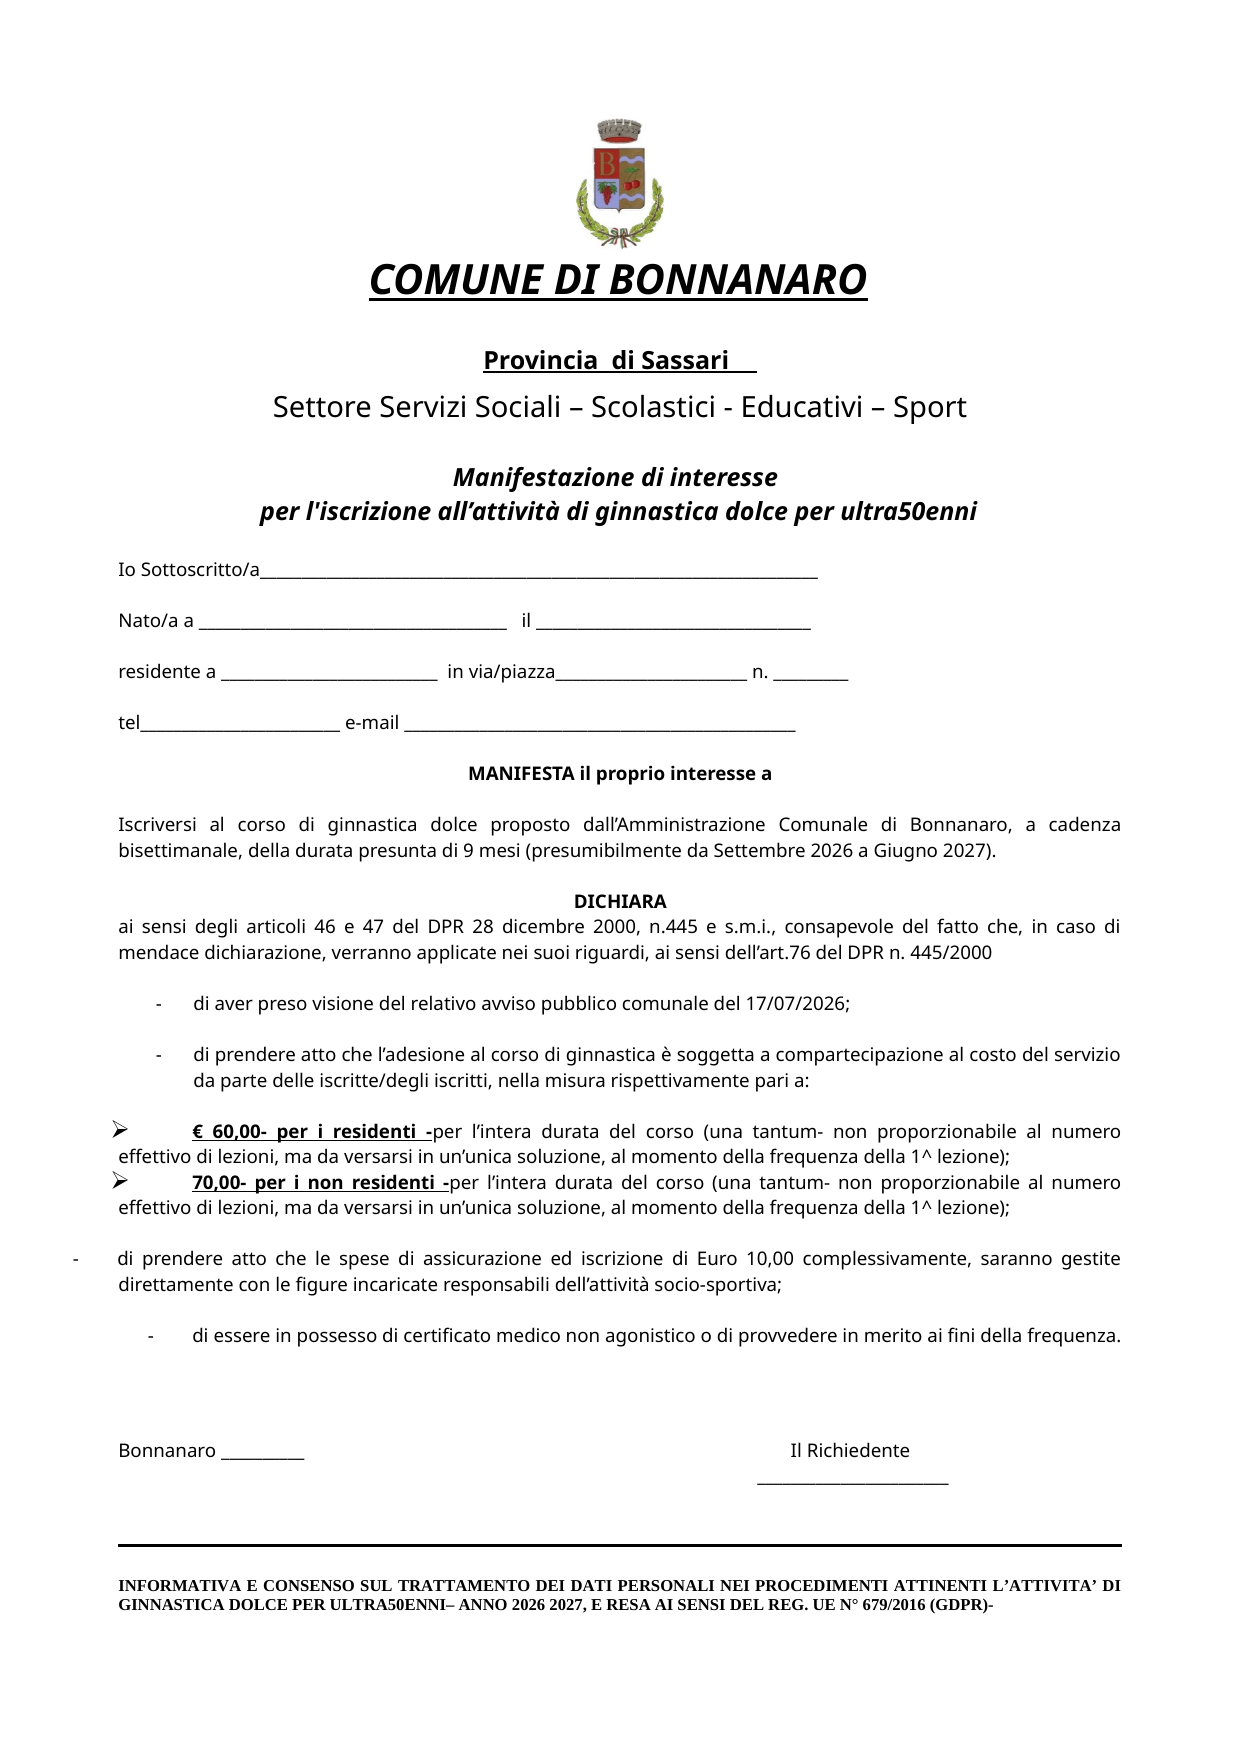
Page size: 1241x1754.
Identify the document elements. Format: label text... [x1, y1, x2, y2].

text Bonnanaro __________ Il Richiedente [118, 1437, 1122, 1462]
list di essere in possesso di certificato medico non agonistico o di provvedere in merito ai fini della frequenza. [148, 1322, 1122, 1348]
text Provincia di Sassari [118, 307, 1122, 386]
text Io Sottoscritto/a___________________________________________________________________ [118, 556, 1122, 582]
text residente a __________________________ in via/piazza_______________________ n. _________ [118, 658, 1122, 684]
text Nato/a a _____________________________________ il _________________________________ [118, 607, 1122, 633]
list di aver preso visione del relativo avviso pubblico comunale del 17/07/2026; [156, 990, 1122, 1016]
list di prendere atto che l’adesione al corso di ginnastica è soggetta a compartecipazione al costo del servizio da parte delle iscritte/degli iscritti, nella misura rispettivamente pari a: [156, 1041, 1122, 1092]
text per l'iscrizione all’attività di ginnastica dolce per ultra50enni [118, 494, 1122, 528]
text _______________________ [118, 1462, 1122, 1488]
text Manifestazione di interesse [118, 460, 1122, 494]
text ai sensi degli articoli 46 e 47 del DPR 28 dicembre 2000, n.445 e s.m.i., consapevole del fatto che, in caso di mendace dichiarazione, verranno applicate nei suoi riguardi, ai sensi dell’art.76 del DPR n. 445/2000 [118, 914, 1122, 965]
text COMUNE DI BONNANARO [118, 250, 1122, 307]
subtitle Settore Servizi Sociali – Scolastici - Educativi – Sport [118, 386, 1122, 426]
text DICHIARA [118, 888, 1122, 914]
text MANIFESTA il proprio interesse a [118, 761, 1122, 786]
text Iscriversi al corso di ginnastica dolce proposto dall’Amministrazione Comunale di Bonnanaro, a cadenza bisettimanale, della durata presunta di 9 mesi (presumibilmente da Settembre 2026 a Giugno 2027). [118, 812, 1122, 863]
list 70,00- per i non residenti -per l’intera durata del corso (una tantum- non proporzionabile al numero effettivo di lezioni, ma da versarsi in un’unica soluzione, al momento della frequenza della 1^ lezione); [110, 1169, 1122, 1220]
text INFORMATIVA E CONSENSO SUL TRATTAMENTO DEI DATI PERSONALI NEI PROCEDIMENTI ATTINENTI L’ATTIVITA’ DI GINNASTICA DOLCE PER ULTRA50ENNI– ANNO 2026 2027, E RESA AI SENSI DEL REG. UE N° 679/2016 (GDPR)- [118, 1576, 1122, 1614]
list € 60,00- per i residenti -per l’intera durata del corso (una tantum- non proporzionabile al numero effettivo di lezioni, ma da versarsi in un’unica soluzione, al momento della frequenza della 1^ lezione); [110, 1118, 1122, 1169]
list di prendere atto che le spese di assicurazione ed iscrizione di Euro 10,00 complessivamente, saranno gestite direttamente con le figure incaricate responsabili dell’attività socio-sportiva; [73, 1246, 1122, 1297]
text tel________________________ e-mail _______________________________________________ [118, 709, 1122, 735]
